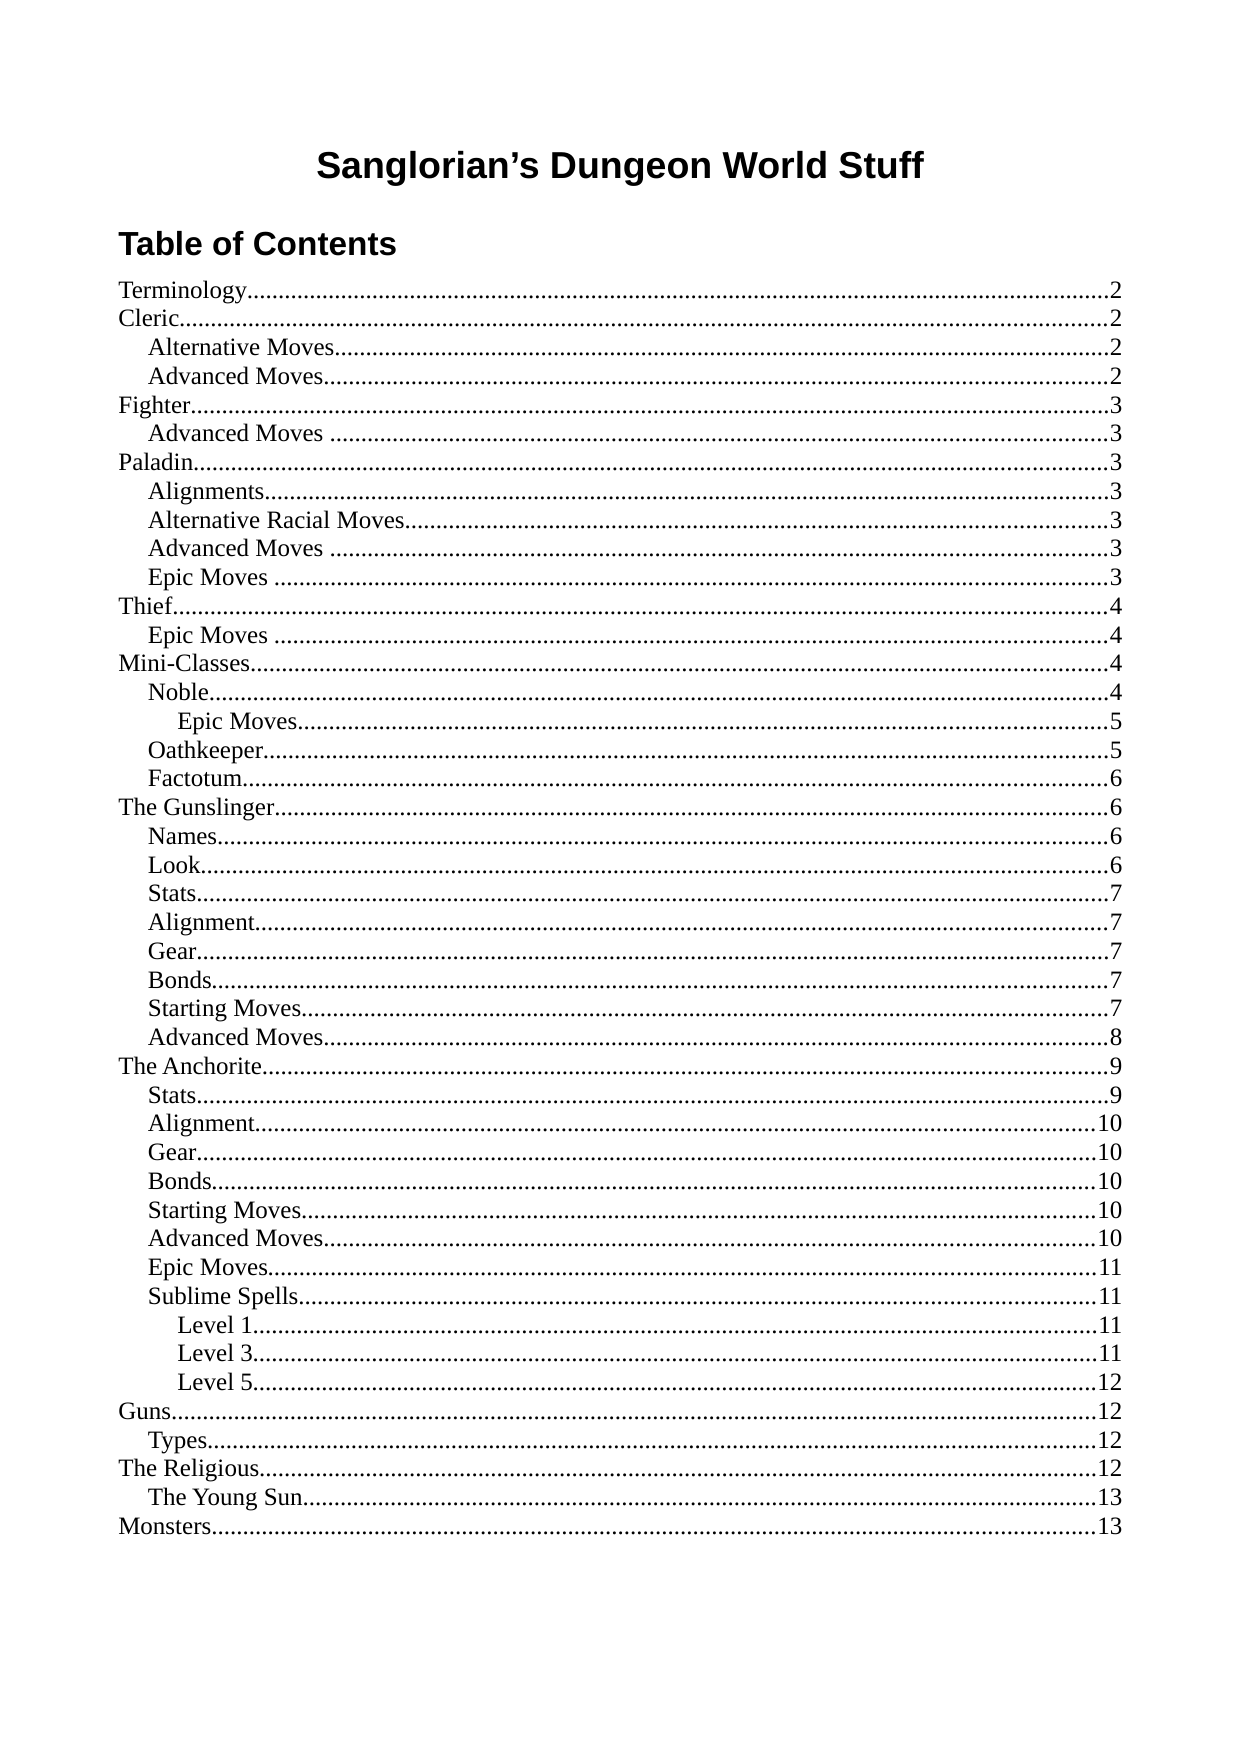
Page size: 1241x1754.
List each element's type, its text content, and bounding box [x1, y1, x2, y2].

text The Gunslinger 6 [118, 792, 1122, 821]
text Thief 4 [118, 591, 1122, 620]
text Advanced Moves 3 [148, 533, 1122, 562]
text Noble 4 [148, 677, 1122, 706]
text Bonds 10 [148, 1166, 1122, 1195]
text Level 1 11 [177, 1310, 1122, 1338]
text Factotum 6 [148, 763, 1122, 792]
text Gear 10 [148, 1137, 1122, 1166]
text Alternative Moves 2 [148, 332, 1122, 361]
text Mini-Classes 4 [118, 648, 1122, 677]
text Advanced Moves 10 [148, 1223, 1122, 1252]
text Epic Moves 11 [148, 1252, 1122, 1281]
text Gear 7 [148, 936, 1122, 965]
text Look 6 [148, 850, 1122, 878]
text Epic Moves 5 [177, 706, 1122, 735]
text Paladin 3 [118, 447, 1122, 476]
title Sanglorian’s Dungeon World Stuff [118, 143, 1122, 186]
text Stats 9 [148, 1080, 1122, 1108]
text Guns 12 [118, 1396, 1122, 1425]
text Starting Moves 7 [148, 993, 1122, 1022]
text Types 12 [148, 1425, 1122, 1453]
text Advanced Moves 8 [148, 1022, 1122, 1051]
text Bonds 7 [148, 965, 1122, 993]
text Epic Moves 3 [148, 562, 1122, 591]
subtitle Table of Contents [118, 224, 1122, 262]
text Names 6 [148, 821, 1122, 850]
text Starting Moves 10 [148, 1195, 1122, 1223]
text Alternative Racial Moves 3 [148, 505, 1122, 533]
text The Religious 12 [118, 1453, 1122, 1482]
text Alignment 10 [148, 1108, 1122, 1137]
text Level 3 11 [177, 1338, 1122, 1367]
text The Young Sun 13 [148, 1482, 1122, 1511]
text Alignment 7 [148, 907, 1122, 936]
text Oathkeeper 5 [148, 735, 1122, 763]
text Stats 7 [148, 878, 1122, 907]
text Cleric 2 [118, 303, 1122, 332]
text Sublime Spells 11 [148, 1281, 1122, 1310]
text The Anchorite 9 [118, 1051, 1122, 1080]
text Advanced Moves 3 [148, 418, 1122, 447]
text Fighter 3 [118, 390, 1122, 418]
text Level 5 12 [177, 1367, 1122, 1396]
text Epic Moves 4 [148, 620, 1122, 648]
text Terminology 2 [118, 275, 1122, 303]
text Advanced Moves 2 [148, 361, 1122, 390]
text Monsters 13 [118, 1511, 1122, 1540]
text Alignments 3 [148, 476, 1122, 505]
